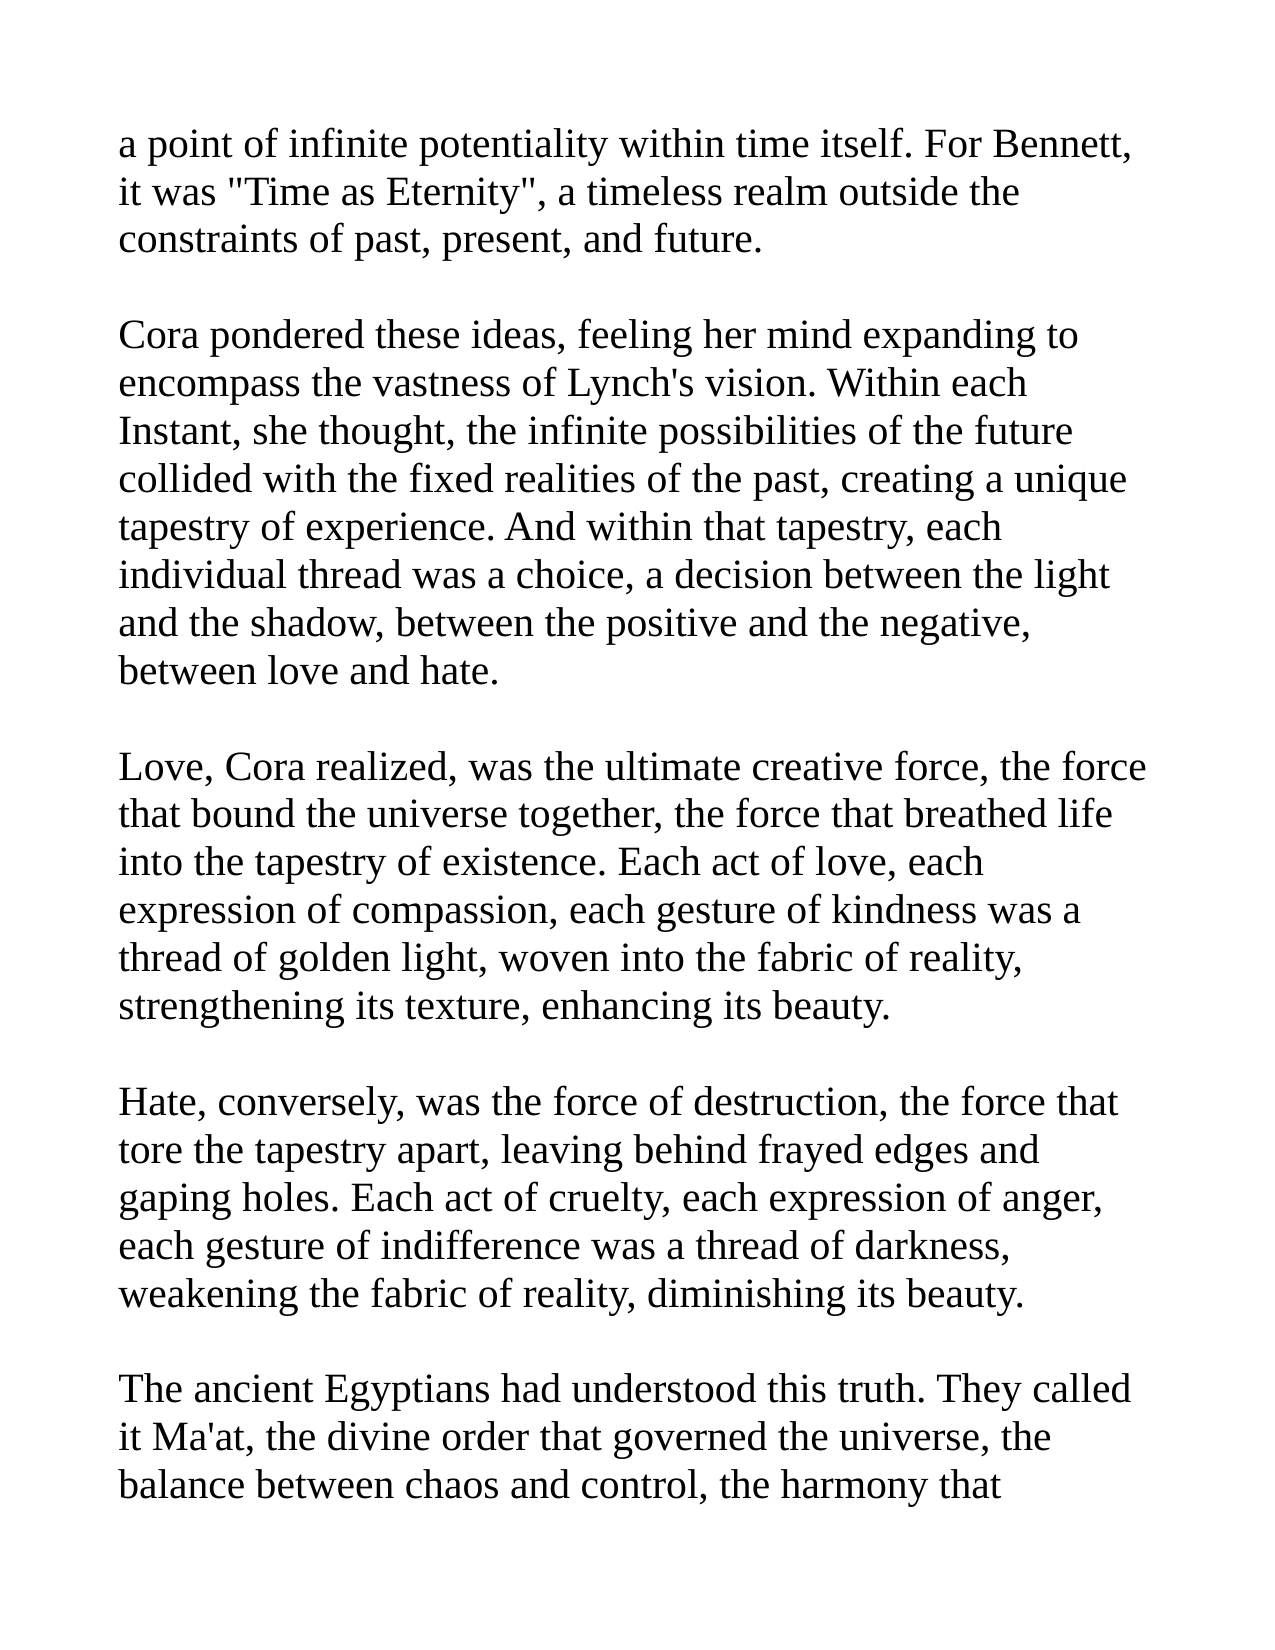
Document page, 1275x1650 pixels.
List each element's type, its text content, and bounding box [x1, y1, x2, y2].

text Love, Cora realized, was the ultimate creative force, the force that bound the universe together, the force that breathed life into the tapestry of existence. Each act of love, each expression of compassion, each gesture of kindness was a thread of golden light, woven into the fabric of reality, strengthening its texture, enhancing its beauty. [118, 741, 1157, 1028]
text The ancient Egyptians had understood this truth. They called it Ma'at, the divine order that governed the universe, the balance between chaos and control, the harmony that [118, 1364, 1157, 1508]
text a point of infinite potentiality within time itself. For Bennett, it was "Time as Eternity", a timeless realm outside the constraints of past, present, and future. [118, 118, 1157, 262]
text Cora pondered these ideas, feeling her mind expanding to encompass the vastness of Lynch's vision. Within each Instant, she thought, the infinite possibilities of the future collided with the fixed realities of the past, creating a unique tapestry of experience. And within that tapestry, each individual thread was a choice, a decision between the light and the shadow, between the positive and the negative, between love and hate. [118, 310, 1157, 693]
text Hate, conversely, was the force of destruction, the force that tore the tapestry apart, leaving behind frayed edges and gaping holes. Each act of cruelty, each expression of anger, each gesture of indifference was a thread of darkness, weakening the fabric of reality, diminishing its beauty. [118, 1076, 1157, 1316]
